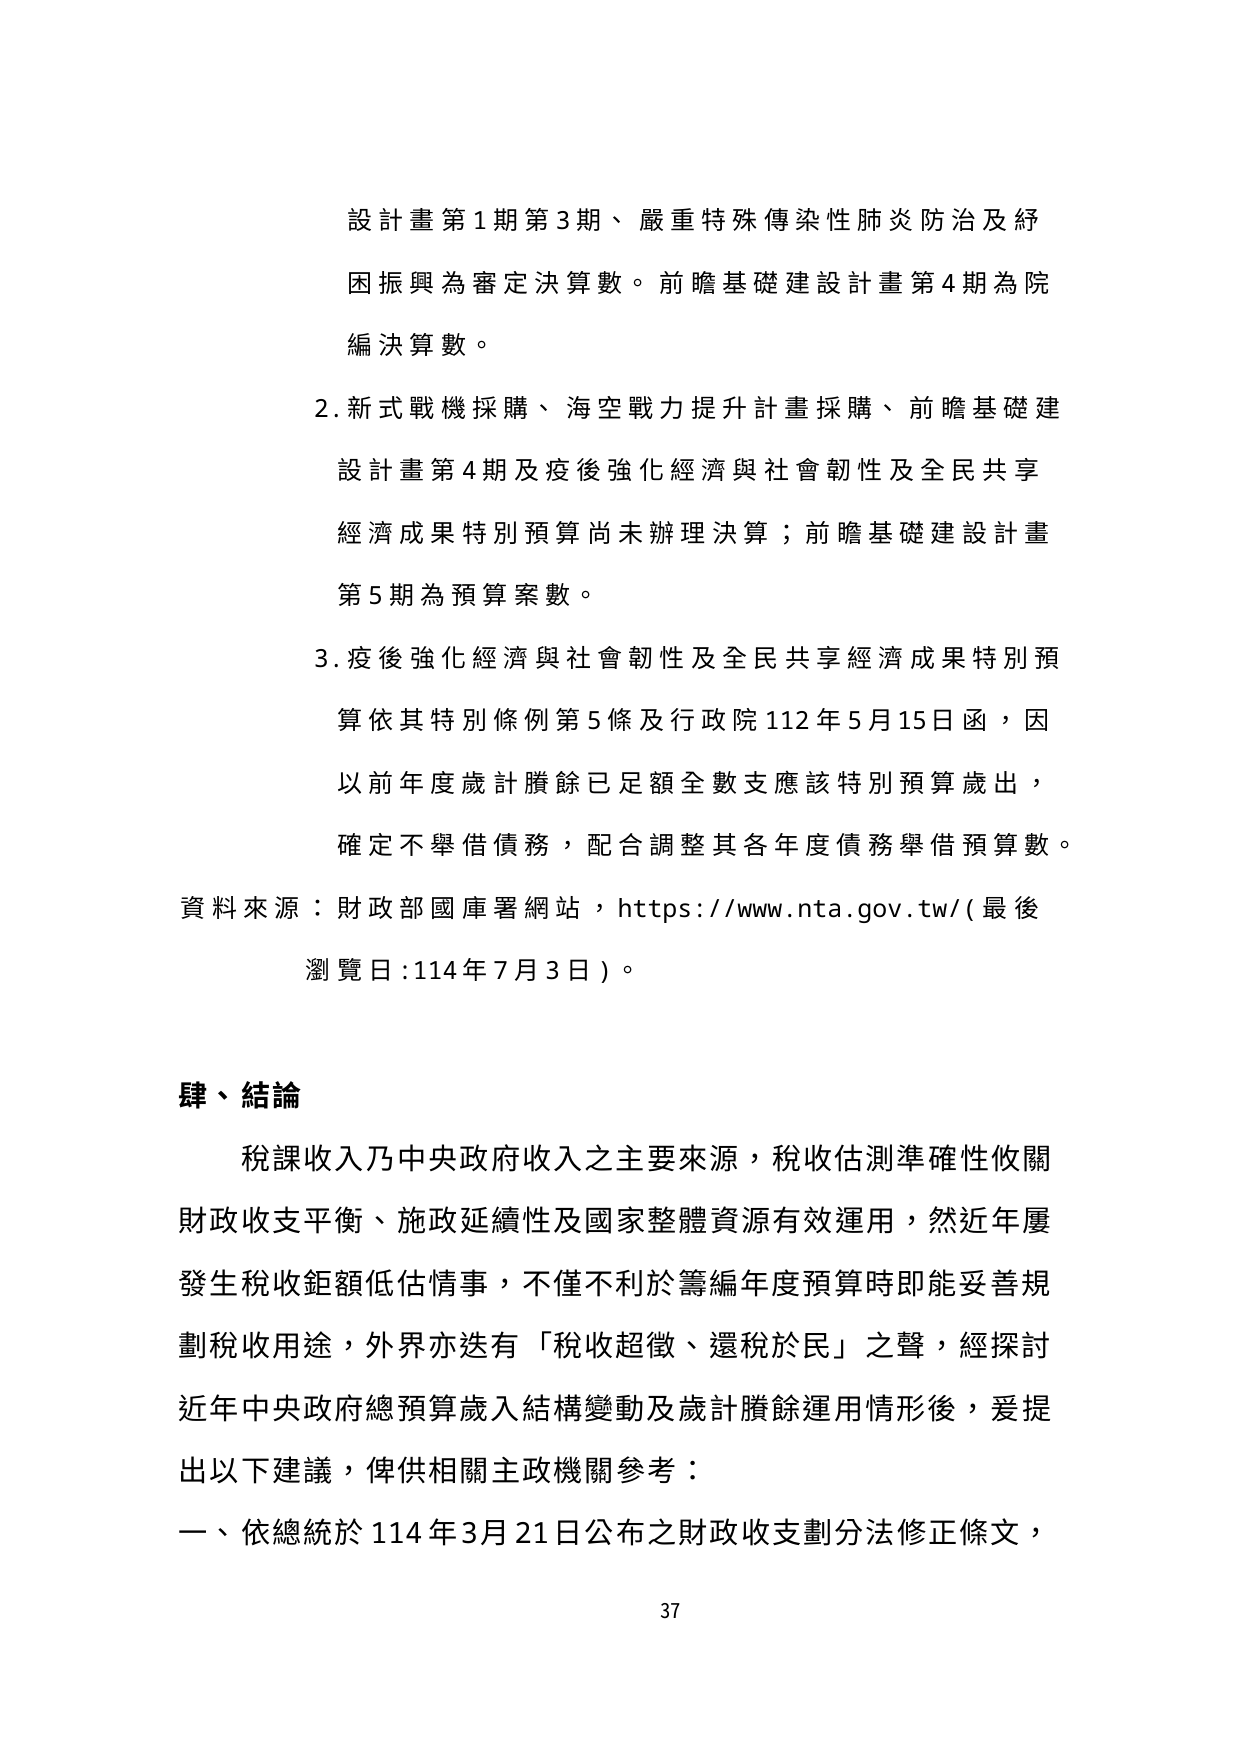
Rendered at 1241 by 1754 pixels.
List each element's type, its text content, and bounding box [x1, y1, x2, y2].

text 肆、結論 [177, 1052, 1063, 1115]
text 2.新式戰機採購、海空戰力提升計畫採購、前瞻基礎建設計畫第4期及疫後強化經濟與社會韌性及全民共享經濟成果特別預算尚未辦理決算；前瞻基礎建設計畫第5期為預算案數。 [308, 365, 1065, 615]
text 3.疫後強化經濟與社會韌性及全民共享經濟成果特別預算依其特別條例第5條及行政院112年5月15日函，因以前年度歲計賸餘已足額全數支應該特別預算歲出，確定不舉借債務，配合調整其各年度債務舉借預算數。 [308, 615, 1065, 865]
text 一、依總統於114年3月21日公布之財政收支劃分法修正條文， [177, 1490, 1063, 1552]
text 稅課收入乃中央政府收入之主要來源，稅收估測準確性攸關財政收支平衡、施政延續性及國家整體資源有效運用，然近年屢發生稅收鉅額低估情事，不僅不利於籌編年度預算時即能妥善規劃稅收用途，外界亦迭有「稅收超徵、還稅於民」之聲，經探討近年中央政府總預算歲入結構變動及歲計賸餘運用情形後，爰提出以下建議，俾供相關主政機關參考： [177, 1115, 1063, 1490]
text 資料來源：財政部國庫署網站，https://www.nta.gov.tw/(最後瀏覽日:114年7月3日)。 [177, 865, 1063, 990]
text 設計畫第1期第3期、嚴重特殊傳染性肺炎防治及紓困振興為審定決算數。前瞻基礎建設計畫第4期為院編決算數。 [185, 177, 1063, 365]
